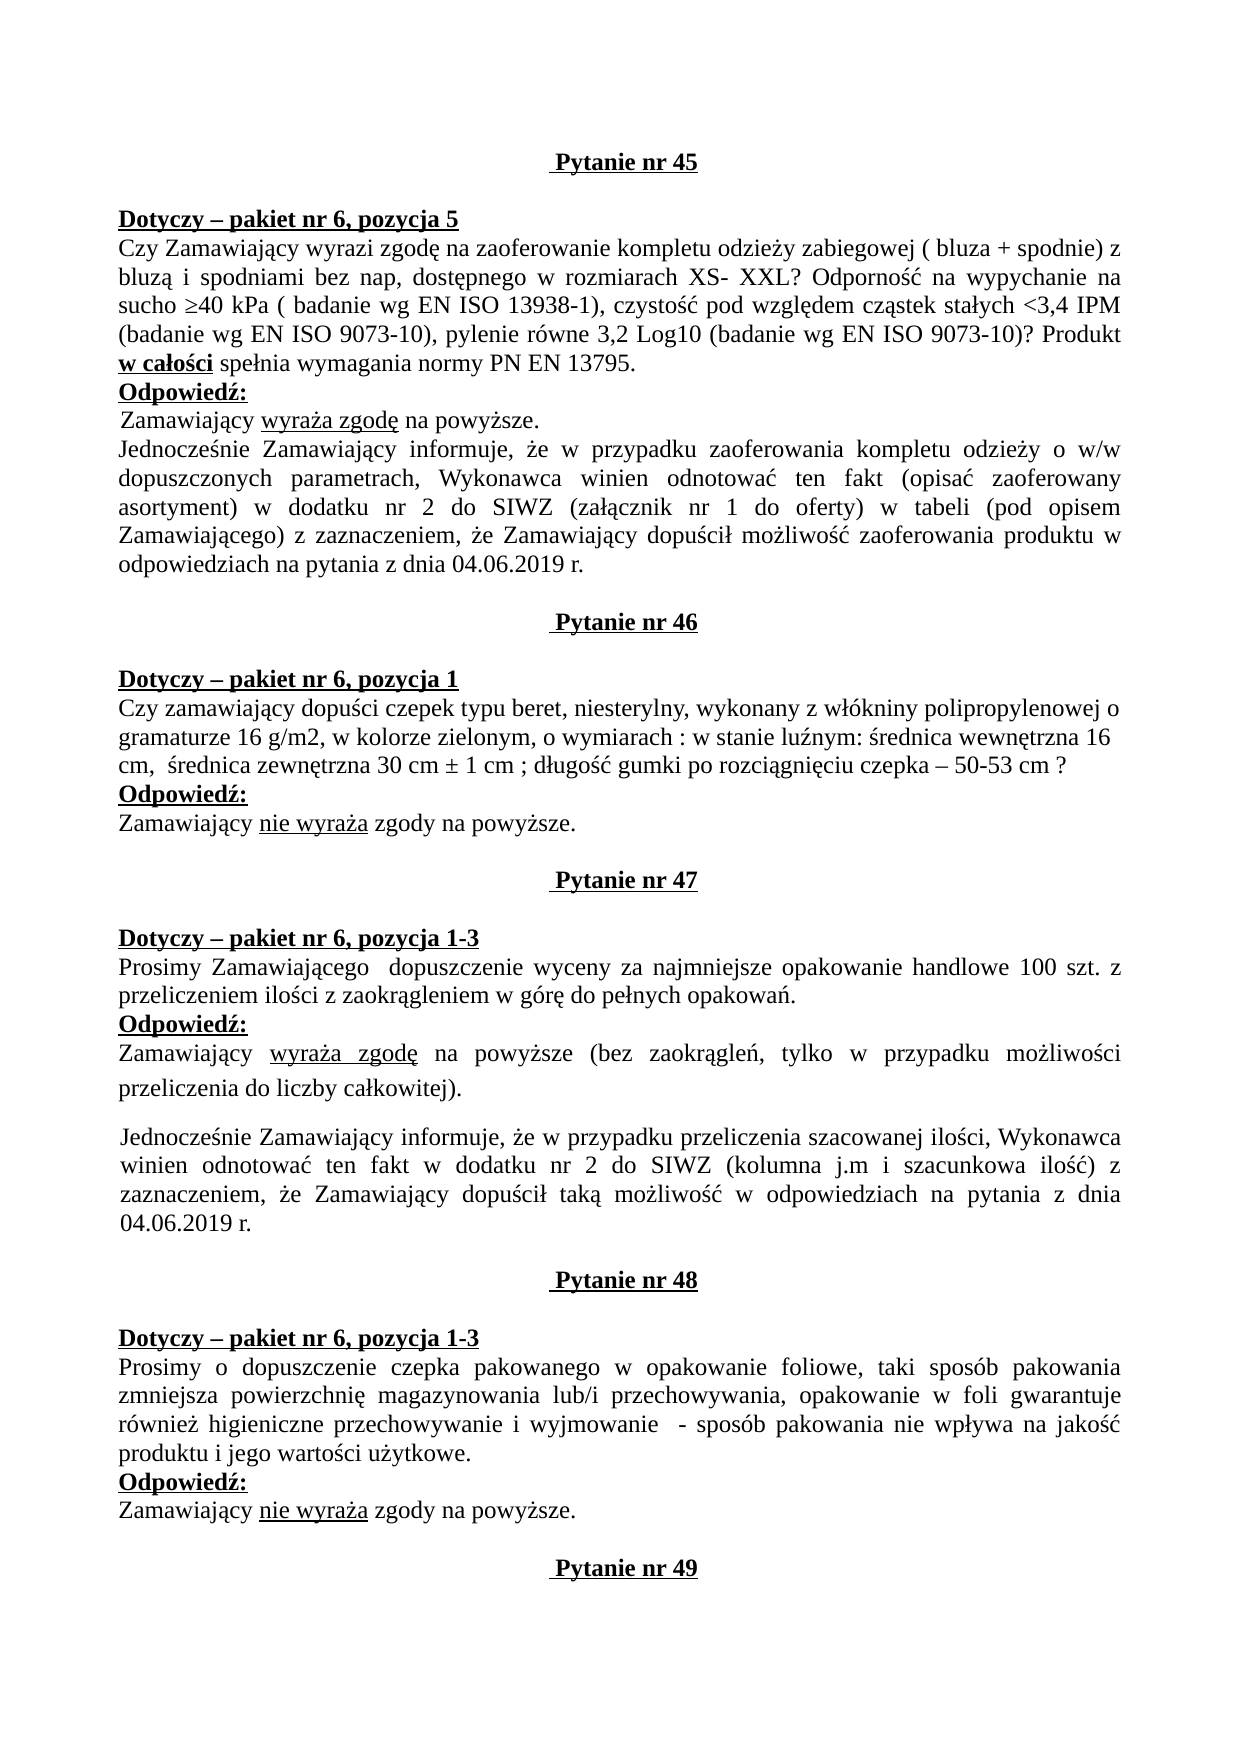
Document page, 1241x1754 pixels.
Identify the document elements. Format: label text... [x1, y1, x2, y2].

text Zamawiający wyraża zgodę na powyższe (bez zaokrągleń, tylko w przypadku możliwości przeliczenia do liczby całkowitej). [118, 1038, 1122, 1101]
text Pytanie nr 49 [118, 1553, 1122, 1582]
text Jednocześnie Zamawiający informuje, że w przypadku zaoferowania kompletu odzieży o w/w dopuszczonych parametrach, Wykonawca winien odnotować ten fakt (opisać zaoferowany asortyment) w dodatku nr 2 do SIWZ (załącznik nr 1 do oferty) w tabeli (pod opisem Zamawiającego) z zaznaczeniem, że Zamawiający dopuścił możliwość zaoferowania produktu w odpowiedziach na pytania z dnia 04.06.2019 r. [118, 434, 1122, 578]
text Dotyczy – pakiet nr 6, pozycja 5 [118, 204, 1122, 233]
text Pytanie nr 46 [118, 607, 1122, 636]
text Zamawiający nie wyraża zgody na powyższe. [118, 1495, 1122, 1524]
text Odpowiedź: [118, 377, 1122, 406]
text Odpowiedź: [118, 1467, 1122, 1495]
text Odpowiedź: [118, 1009, 1122, 1038]
text Dotyczy – pakiet nr 6, pozycja 1-3 [118, 923, 1122, 952]
text Zamawiający wyraża zgodę na powyższe. [120, 406, 1122, 434]
text Dotyczy – pakiet nr 6, pozycja 1-3 [118, 1323, 1122, 1352]
text Dotyczy – pakiet nr 6, pozycja 1 [118, 664, 1122, 693]
text Prosimy o dopuszczenie czepka pakowanego w opakowanie foliowe, taki sposób pakowania zmniejsza powierzchnię magazynowania lub/i przechowywania, opakowanie w foli gwarantuje również higieniczne przechowywanie i wyjmowanie - sposób pakowania nie wpływa na jakość produktu i jego wartości użytkowe. [118, 1352, 1122, 1467]
text Jednocześnie Zamawiający informuje, że w przypadku przeliczenia szacowanej ilości, Wykonawca winien odnotować ten fakt w dodatku nr 2 do SIWZ (kolumna j.m i szacunkowa ilość) z zaznaczeniem, że Zamawiający dopuścił taką możliwość w odpowiedziach na pytania z dnia 04.06.2019 r. [120, 1122, 1122, 1237]
text Pytanie nr 47 [118, 866, 1122, 894]
text Odpowiedź: [118, 779, 1122, 808]
text Pytanie nr 48 [118, 1265, 1122, 1294]
text Pytanie nr 45 [118, 147, 1122, 176]
text Prosimy Zamawiającego dopuszczenie wyceny za najmniejsze opakowanie handlowe 100 szt. z przeliczeniem ilości z zaokrągleniem w górę do pełnych opakowań. [118, 952, 1122, 1009]
text Czy zamawiający dopuści czepek typu beret, niesterylny, wykonany z włókniny polipropylenowej o gramaturze 16 g/m2, w kolorze zielonym, o wymiarach : w stanie luźnym: średnica wewnętrzna 16 cm, średnica zewnętrzna 30 cm ± 1 cm ; długość gumki po rozciągnięciu czepka – 50-53 cm ? [118, 693, 1122, 779]
text Zamawiający nie wyraża zgody na powyższe. [118, 808, 1122, 837]
text Czy Zamawiający wyrazi zgodę na zaoferowanie kompletu odzieży zabiegowej ( bluza + spodnie) z bluzą i spodniami bez nap, dostępnego w rozmiarach XS- XXL? Odporność na wypychanie na sucho ≥40 kPa ( badanie wg EN ISO 13938-1), czystość pod względem cząstek stałych ˂3,4 IPM (badanie wg EN ISO 9073-10), pylenie równe 3,2 Log10 (badanie wg EN ISO 9073-10)? Produkt w całości spełnia wymagania normy PN EN 13795. [118, 233, 1122, 377]
